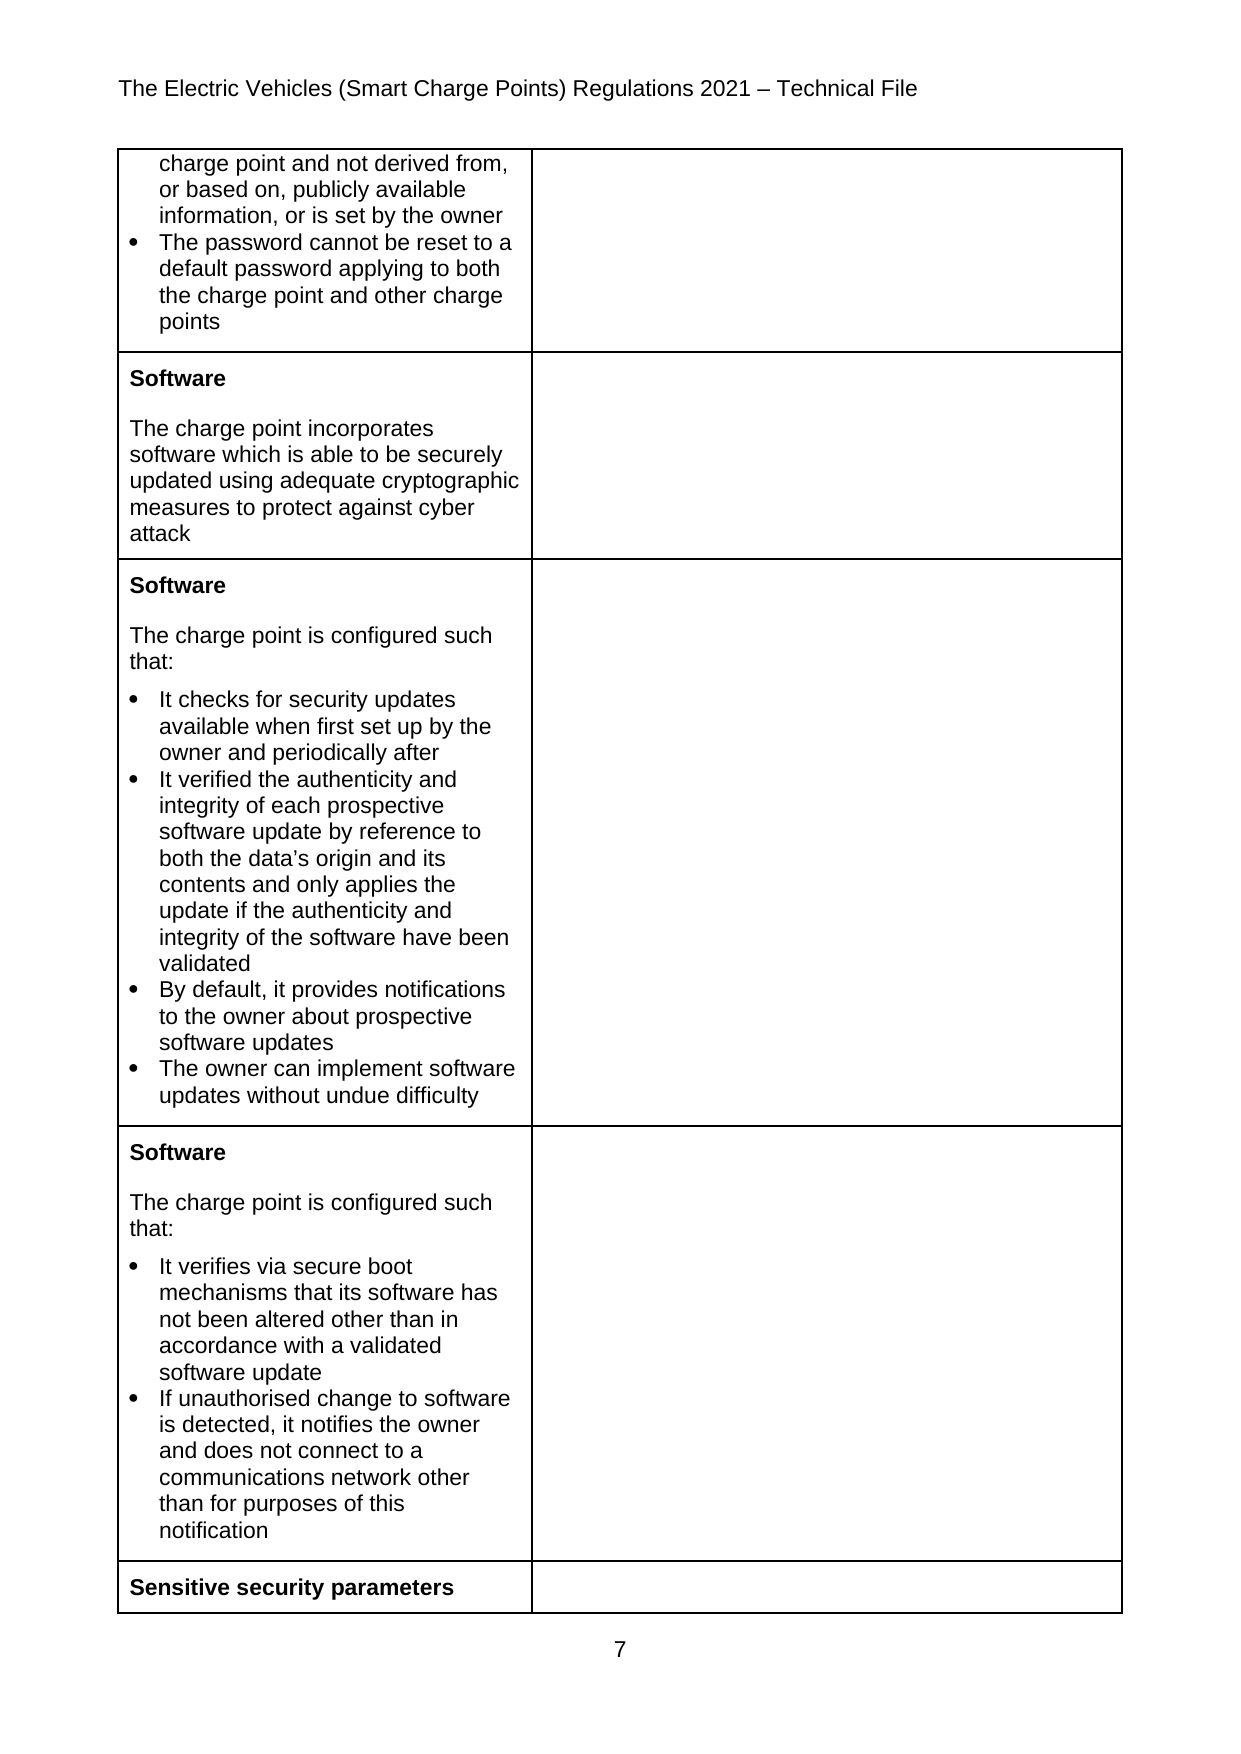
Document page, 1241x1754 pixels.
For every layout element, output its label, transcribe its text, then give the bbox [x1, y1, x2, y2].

table_cell [533, 1562, 1121, 1612]
table_cell Software The charge point is configured such that: It checks for security updates available when first set up by the owner and periodically after It verified the authenticity and integrity of each prospective software update by reference to both the data’s origin and its contents and only applies the update if the authenticity and integrity of the software have been validated By default, it provides notifications to the owner about prospective software updates The owner can implement software updates without undue difficulty [119, 560, 531, 1125]
table_cell Software The charge point incorporates software which is able to be securely updated using adequate cryptographic measures to protect against cyber attack [119, 353, 531, 558]
table_cell [533, 1127, 1121, 1559]
table_cell [533, 353, 1121, 558]
table_cell Software The charge point is configured such that: It verifies via secure boot mechanisms that its software has not been altered other than in accordance with a validated software update If unauthorised change to software is detected, it notifies the owner and does not connect to a communications network other than for purposes of this notification [119, 1127, 531, 1559]
table_cell Sensitive security parameters [119, 1562, 531, 1612]
table_cell [533, 150, 1121, 351]
table_cell charge point and not derived from, or based on, publicly available information, or is set by the owner The password cannot be reset to a default password applying to both the charge point and other charge points [119, 150, 531, 351]
table_cell [533, 560, 1121, 1125]
